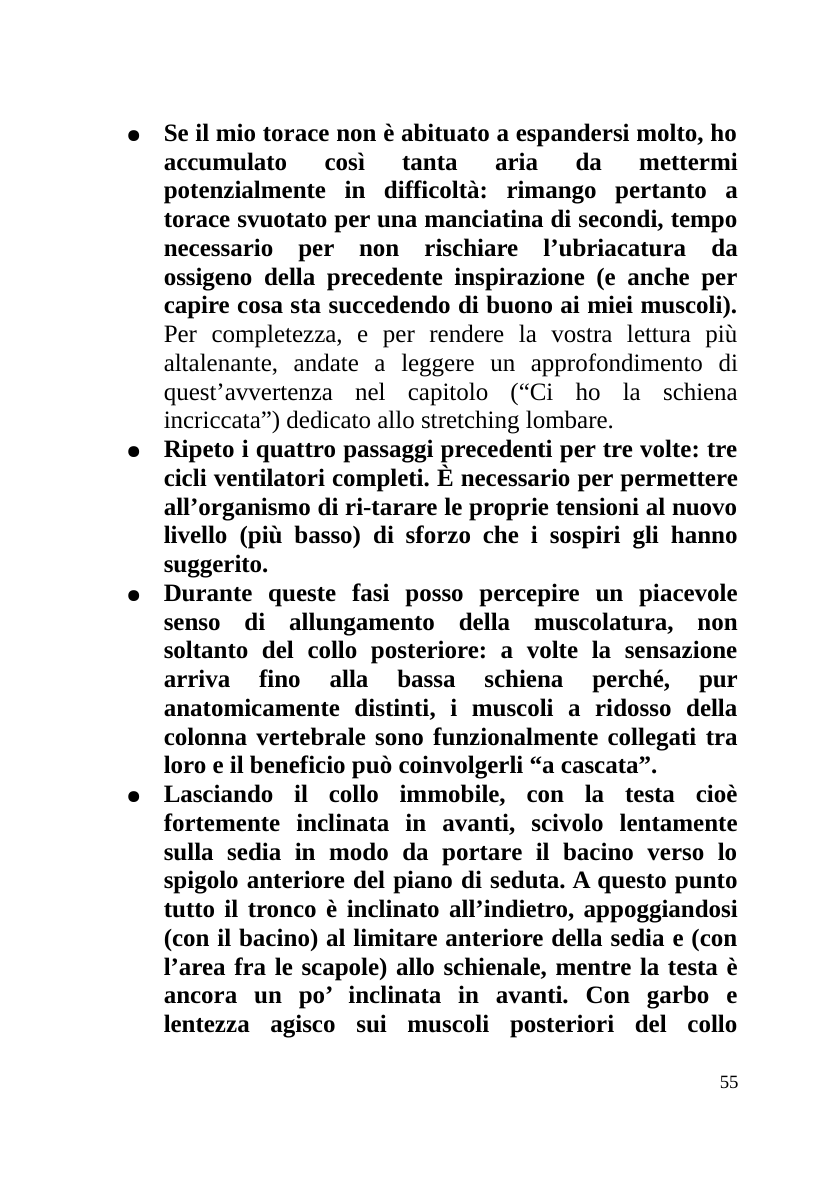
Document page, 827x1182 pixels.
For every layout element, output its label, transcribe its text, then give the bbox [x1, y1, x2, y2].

list Ripeto i quattro passaggi precedenti per tre volte: tre cicli ventilatori completi. È necessario per permettere all’organismo di ri-tarare le proprie tensioni al nuovo livello (più basso) di sforzo che i sospiri gli hanno suggerito. [126, 434, 738, 578]
list Se il mio torace non è abituato a espandersi molto, ho accumulato così tanta aria da mettermi potenzialmente in difficoltà: rimango pertanto a torace svuotato per una manciatina di secondi, tempo necessario per non rischiare l’ubriacatura da ossigeno della precedente inspirazione (e anche per capire cosa sta succedendo di buono ai miei muscoli). Per completezza, e per rendere la vostra lettura più altalenante, andate a leggere un approfondimento di quest’avvertenza nel capitolo (“Ci ho la schiena incriccata”) dedicato allo stretching lombare. [126, 118, 738, 434]
list Durante queste fasi posso percepire un piacevole senso di allungamento della muscolatura, non soltanto del collo posteriore: a volte la sensazione arriva fino alla bassa schiena perché, pur anatomicamente distinti, i muscoli a ridosso della colonna vertebrale sono funzionalmente collegati tra loro e il beneficio può coinvolgerli “a cascata”. [126, 578, 738, 779]
list Lasciando il collo immobile, con la testa cioè fortemente inclinata in avanti, scivolo lentamente sulla sedia in modo da portare il bacino verso lo spigolo anteriore del piano di seduta. A questo punto tutto il tronco è inclinato all’indietro, appoggiandosi (con il bacino) al limitare anteriore della sedia e (con l’area fra le scapole) allo schienale, mentre la testa è ancora un po’ inclinata in avanti. Con garbo e lentezza agisco sui muscoli posteriori del collo [126, 779, 738, 1038]
